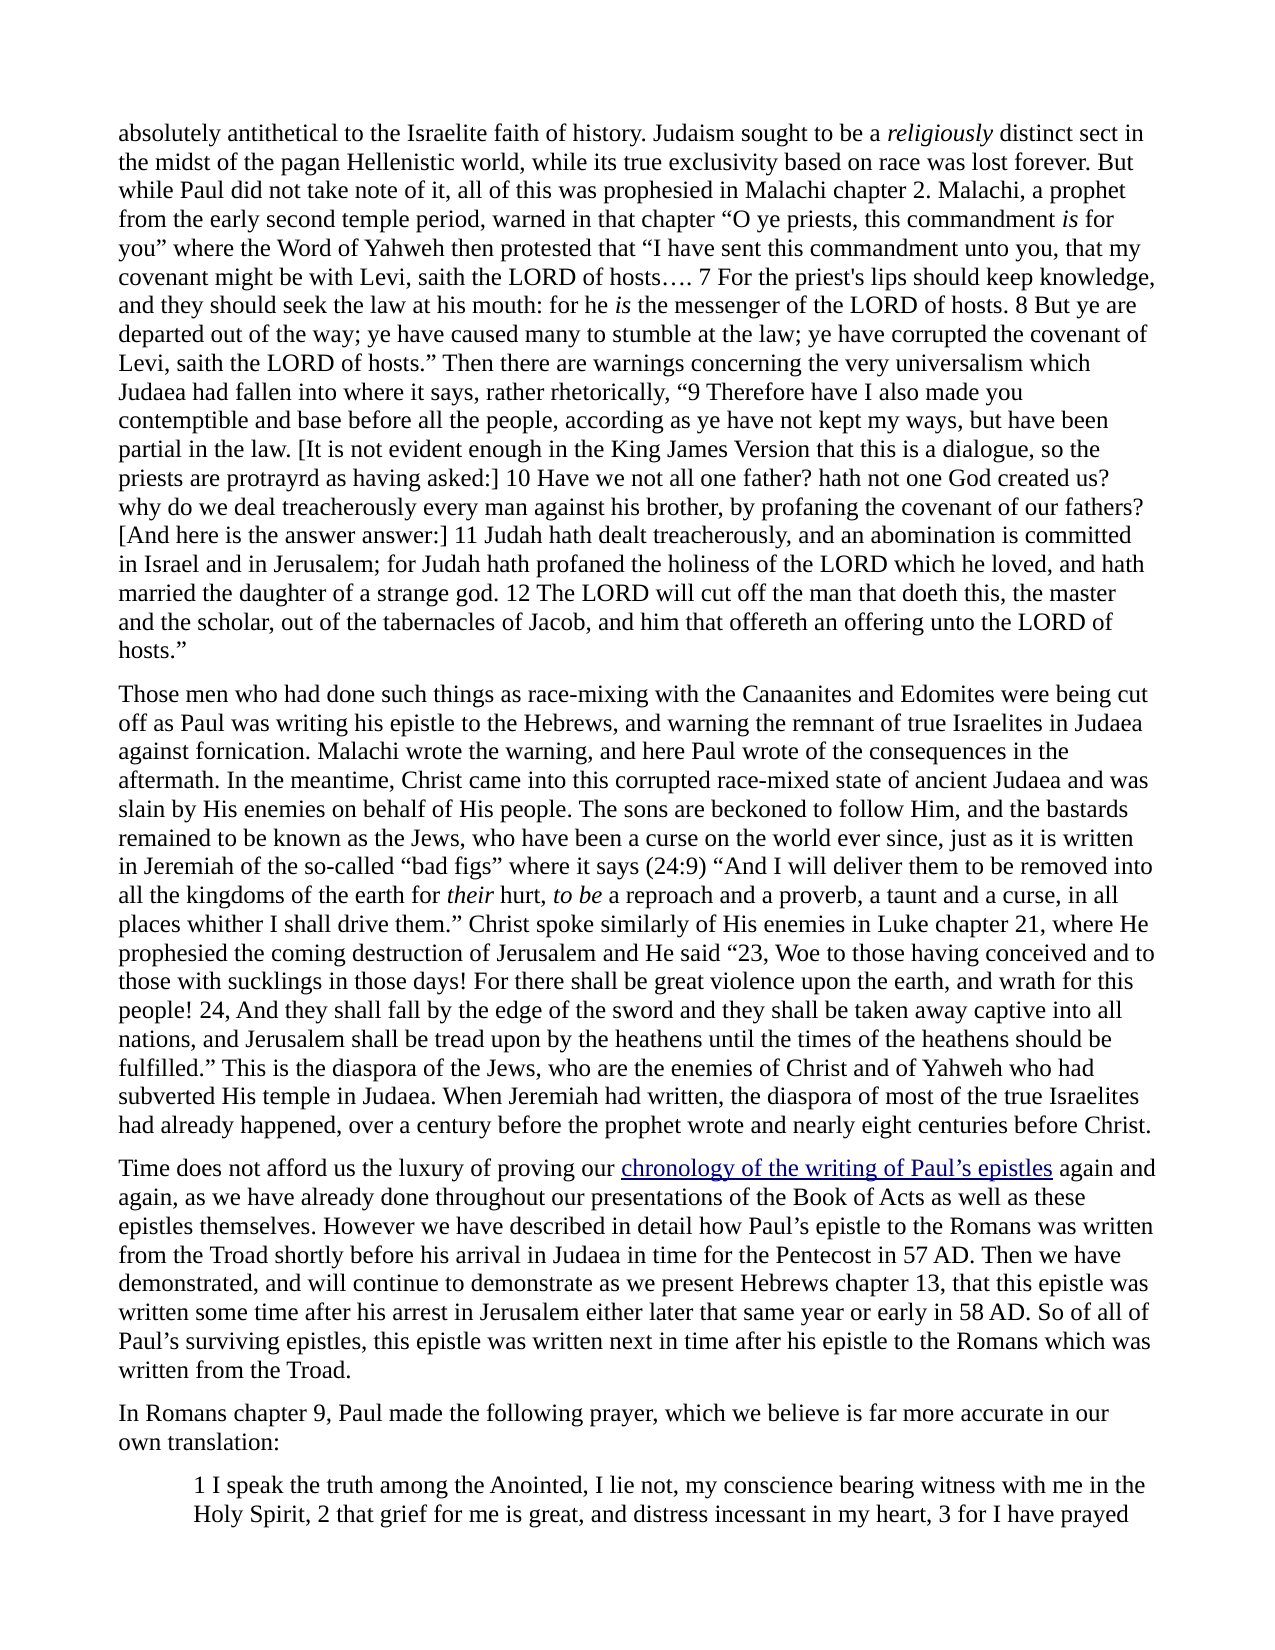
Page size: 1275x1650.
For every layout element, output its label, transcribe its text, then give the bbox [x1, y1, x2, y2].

text absolutely antithetical to the Israelite faith of history. Judaism sought to be a religiously distinct sect in the midst of the pagan Hellenistic world, while its true exclusivity based on race was lost forever. But while Paul did not take note of it, all of this was prophesied in Malachi chapter 2. Malachi, a prophet from the early second temple period, warned in that chapter “O ye priests, this commandment is for you” where the Word of Yahweh then protested that “I have sent this commandment unto you, that my covenant might be with Levi, saith the LORD of hosts…. 7 For the priest's lips should keep knowledge, and they should seek the law at his mouth: for he is the messenger of the LORD of hosts. 8 But ye are departed out of the way; ye have caused many to stumble at the law; ye have corrupted the covenant of Levi, saith the LORD of hosts.” Then there are warnings concerning the very universalism which Judaea had fallen into where it says, rather rhetorically, “9 Therefore have I also made you contemptible and base before all the people, according as ye have not kept my ways, but have been partial in the law. [It is not evident enough in the King James Version that this is a dialogue, so the priests are protrayrd as having asked:] 10 Have we not all one father? hath not one God created us? why do we deal treacherously every man against his brother, by profaning the covenant of our fathers? [And here is the answer answer:] 11 Judah hath dealt treacherously, and an abomination is committed in Israel and in Jerusalem; for Judah hath profaned the holiness of the LORD which he loved, and hath married the daughter of a strange god. 12 The LORD will cut off the man that doeth this, the master and the scholar, out of the tabernacles of Jacob, and him that offereth an offering unto the LORD of hosts.” [118, 118, 1157, 664]
text Time does not afford us the luxury of proving our chronology of the writing of Paul’s epistles again and again, as we have already done throughout our presentations of the Book of Acts as well as these epistles themselves. However we have described in detail how Paul’s epistle to the Romans was written from the Troad shortly before his arrival in Judaea in time for the Pentecost in 57 AD. Then we have demonstrated, and will continue to demonstrate as we present Hebrews chapter 13, that this epistle was written some time after his arrest in Jerusalem either later that same year or early in 58 AD. So of all of Paul’s surviving epistles, this epistle was written next in time after his epistle to the Romans which was written from the Troad. [118, 1153, 1157, 1383]
text In Romans chapter 9, Paul made the following prayer, which we believe is far more accurate in our own translation: [118, 1398, 1157, 1456]
text Those men who had done such things as race-mixing with the Canaanites and Edomites were being cut off as Paul was writing his epistle to the Hebrews, and warning the remnant of true Israelites in Judaea against fornication. Malachi wrote the warning, and here Paul wrote of the consequences in the aftermath. In the meantime, Christ came into this corrupted race-mixed state of ancient Judaea and was slain by His enemies on behalf of His people. The sons are beckoned to follow Him, and the bastards remained to be known as the Jews, who have been a curse on the world ever since, just as it is written in Jeremiah of the so-called “bad figs” where it says (24:9) “And I will deliver them to be removed into all the kingdoms of the earth for their hurt, to be a reproach and a proverb, a taunt and a curse, in all places whither I shall drive them.” Christ spoke similarly of His enemies in Luke chapter 21, where He prophesied the coming destruction of Jerusalem and He said “23, Woe to those having conceived and to those with sucklings in those days! For there shall be great violence upon the earth, and wrath for this people! 24, And they shall fall by the edge of the sword and they shall be taken away captive into all nations, and Jerusalem shall be tread upon by the heathens until the times of the heathens should be fulfilled.” This is the diaspora of the Jews, who are the enemies of Christ and of Yahweh who had subverted His temple in Judaea. When Jeremiah had written, the diaspora of most of the true Israelites had already happened, over a century before the prophet wrote and nearly eight centuries before Christ. [118, 679, 1157, 1139]
text 1 I speak the truth among the Anointed, I lie not, my conscience bearing witness with me in the Holy Spirit, 2 that grief for me is great, and distress incessant in my heart, 3 for I have prayed [193, 1470, 1157, 1528]
